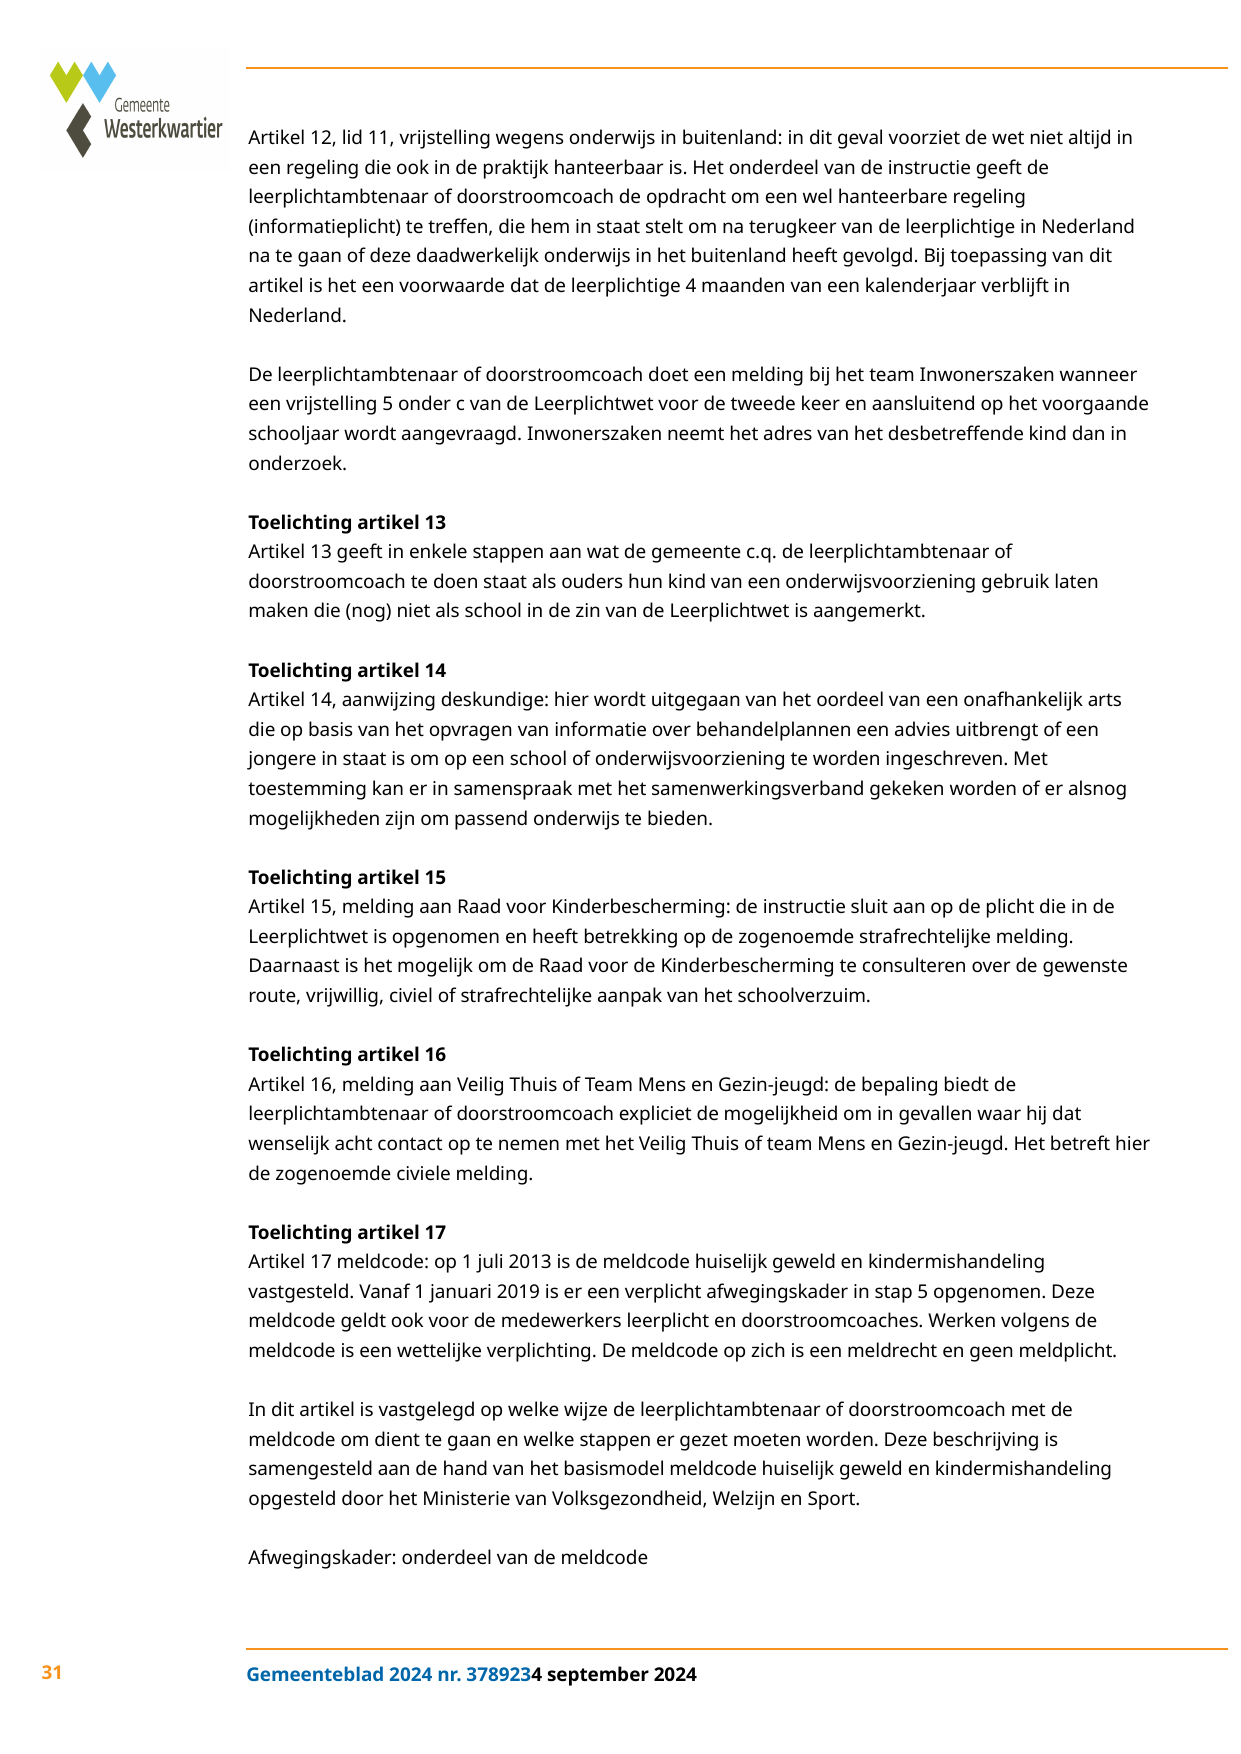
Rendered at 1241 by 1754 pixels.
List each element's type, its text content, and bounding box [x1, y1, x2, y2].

text Artikel 14, aanwijzing deskundige: hier wordt uitgegaan van het oordeel van een onafhankelijk arts die op basis van het opvragen van informatie over behandelplannen een advies uitbrengt of een jongere in staat is om op een school of onderwijsvoorziening te worden ingeschreven. Met toestemming kan er in samenspraak met het samenwerkingsverband gekeken worden of er alsnog mogelijkheden zijn om passend onderwijs te bieden. [248, 686, 1152, 831]
text Artikel 15, melding aan Raad voor Kinderbescherming: de instructie sluit aan op de plicht die in de Leerplichtwet is opgenomen en heeft betrekking op de zogenoemde strafrechtelijke melding. Daarnaast is het mogelijk om de Raad voor de Kinderbescherming te consulteren over de gewenste route, vrijwillig, civiel of strafrechtelijke aanpak van het schoolverzuim. [248, 893, 1152, 1008]
text De leerplichtambtenaar of doorstroomcoach doet een melding bij het team Inwonerszaken wanneer een vrijstelling 5 onder c van de Leerplichtwet voor de tweede keer en aansluitend op het voorgaande schooljaar wordt aangevraagd. Inwonerszaken neemt het adres van het desbetreffende kind dan in onderzoek. [248, 361, 1152, 476]
text Toelichting artikel 17 [248, 1219, 1152, 1245]
text Artikel 13 geeft in enkele stappen aan wat de gemeente c.q. de leerplichtambtenaar of doorstroomcoach te doen staat als ouders hun kind van een onderwijsvoorziening gebruik laten maken die (nog) niet als school in de zin van de Leerplichtwet is aangemerkt. [248, 538, 1152, 623]
text Artikel 16, melding aan Veilig Thuis of Team Mens en Gezin-jeugd: de bepaling biedt de leerplichtambtenaar of doorstroomcoach expliciet de mogelijkheid om in gevallen waar hij dat wenselijk acht contact op te nemen met het Veilig Thuis of team Mens en Gezin-jeugd. Het betreft hier de zogenoemde civiele melding. [248, 1071, 1152, 1186]
text Artikel 17 meldcode: op 1 juli 2013 is de meldcode huiselijk geweld en kindermishandeling vastgesteld. Vanaf 1 januari 2019 is er een verplicht afwegingskader in stap 5 opgenomen. Deze meldcode geldt ook voor de medewerkers leerplicht en doorstroomcoaches. Werken volgens de meldcode is een wettelijke verplichting. De meldcode op zich is een meldrecht en geen meldplicht. [248, 1248, 1152, 1363]
picture [41, 47, 231, 172]
text Toelichting artikel 16 [248, 1041, 1152, 1067]
text Toelichting artikel 15 [248, 864, 1152, 890]
text Artikel 12, lid 11, vrijstelling wegens onderwijs in buitenland: in dit geval voorziet de wet niet altijd in een regeling die ook in de praktijk hanteerbaar is. Het onderdeel van de instructie geeft de leerplichtambtenaar of doorstroomcoach de opdracht om een wel hanteerbare regeling (informatieplicht) te treffen, die hem in staat stelt om na terugkeer van de leerplichtige in Nederland na te gaan of deze daadwerkelijk onderwijs in het buitenland heeft gevolgd. Bij toepassing van dit artikel is het een voorwaarde dat de leerplichtige 4 maanden van een kalenderjaar verblijft in Nederland. [248, 124, 1152, 328]
text In dit artikel is vastgelegd op welke wijze de leerplichtambtenaar of doorstroomcoach met de meldcode om dient te gaan en welke stappen er gezet moeten worden. Deze beschrijving is samengesteld aan de hand van het basismodel meldcode huiselijk geweld en kindermishandeling opgesteld door het Ministerie van Volksgezondheid, Welzijn en Sport. [248, 1396, 1152, 1511]
text Toelichting artikel 13 [248, 509, 1152, 535]
text Toelichting artikel 14 [248, 657, 1152, 683]
text Afwegingskader: onderdeel van de meldcode [248, 1544, 1152, 1570]
